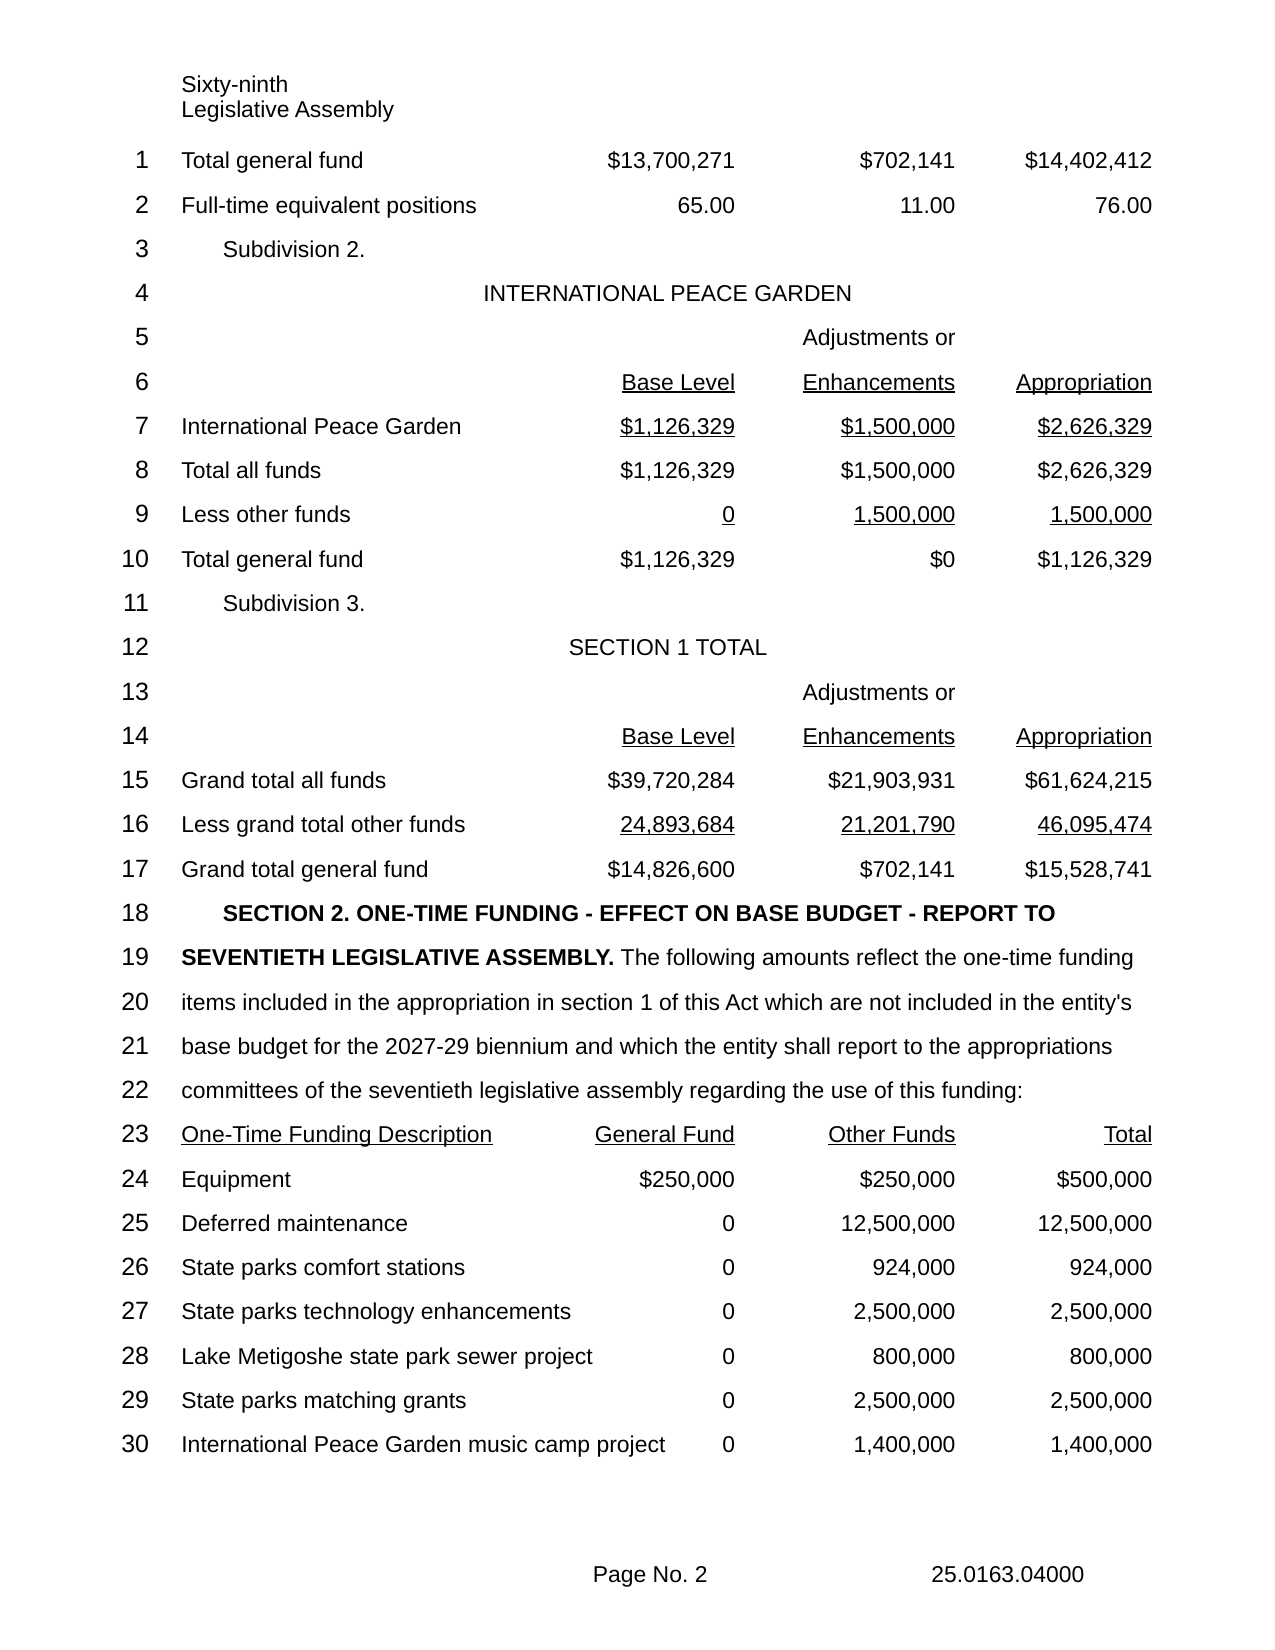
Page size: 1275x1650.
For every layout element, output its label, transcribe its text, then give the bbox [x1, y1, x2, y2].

text SECTION 1 TOTAL [181, 620, 1154, 664]
text One-Time Funding Description General Fund Other Funds Total [181, 1107, 1154, 1152]
text Equipment $250,000 $250,000 $500,000 Deferred maintenance 0 12,500,000 12,500,000 State parks comfort stations 0 924,000 924,000 State parks technology enhancements 0 2,500,000 2,500,000 Lake Metigoshe state park sewer project 0 800,000 800,000 State parks matching grants 0 2,500,000 2,500,000 International Peace Garden music camp project 0 1,400,000 1,400,000 [181, 1152, 1154, 1461]
text Subdivision 3. [181, 576, 1154, 620]
text Total general fund $13,700,271 $702,141 $14,402,412 Full‑time equivalent positions 65.00 11.00 76.00 [181, 133, 1154, 222]
text SECTION 2. ONE‑TIME FUNDING - EFFECT ON BASE BUDGET - REPORT TO SEVENTIETH LEGISLATIVE ASSEMBLY. The following amounts reflect the one‑time funding items included in the appropriation in section 1 of this Act which are not included in the entity's base budget for the 2027‑29 biennium and which the entity shall report to the appropriations committees of the seventieth legislative assembly regarding the use of this funding: [181, 886, 1154, 1107]
text Adjustments or Base Level Enhancements Appropriation Grand total all funds $39,720,284 $21,903,931 $61,624,215 Less grand total other funds 24,893,684 21,201,790 46,095,474 Grand total general fund $14,826,600 $702,141 $15,528,741 [181, 664, 1154, 886]
text Subdivision 2. [181, 222, 1154, 266]
text Adjustments or Base Level Enhancements Appropriation International Peace Garden $1,126,329 $1,500,000 $2,626,329 Total all funds $1,126,329 $1,500,000 $2,626,329 Less other funds 0 1,500,000 1,500,000 Total general fund $1,126,329 $0 $1,126,329 [181, 310, 1154, 576]
text INTERNATIONAL PEACE GARDEN [181, 266, 1154, 310]
